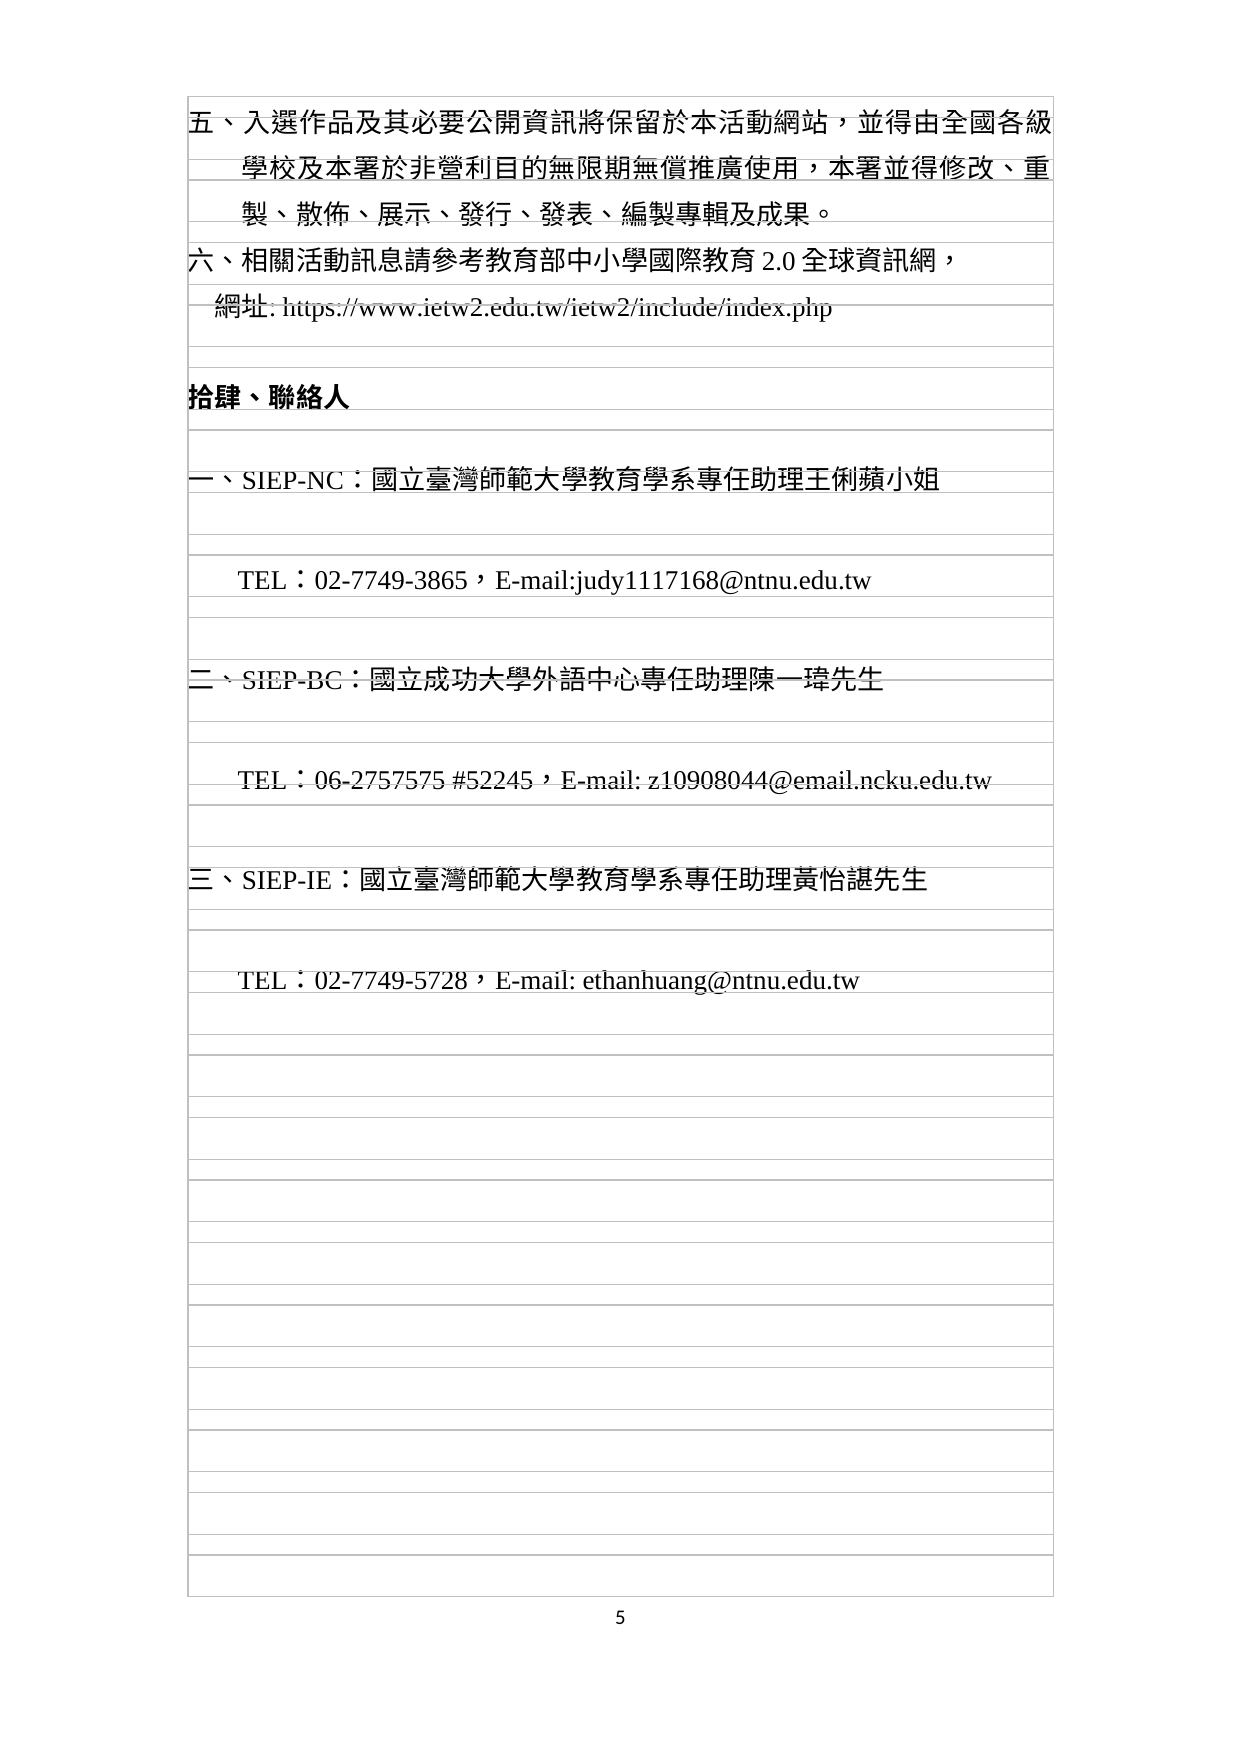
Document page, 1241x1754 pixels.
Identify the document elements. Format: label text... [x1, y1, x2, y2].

text TEL：02-7749-3865，E-mail:judy1117168@ntnu.edu.tw [189, 556, 1053, 596]
text TEL：02-7749-5728，E-mail: ethanhuang@ntnu.edu.tw [189, 936, 1053, 971]
text TEL：06-2757575 #52245，E-mail: z10908044@email.ncku.edu.tw [189, 785, 1053, 798]
text 三、SIEP-IE：國立臺灣師範大學教育學系專任助理黃怡諶先生 [189, 868, 1053, 898]
text 網址: https://www.ietw2.edu.tw/ietw2/include/index.php [189, 279, 1053, 284]
text 二、SIEP-BC：國立成功大學外語中心專任助理陳一瑋先生 [189, 681, 1053, 698]
text [189, 847, 1053, 867]
text 網址: https://www.ietw2.edu.tw/ietw2/include/index.php [189, 306, 1053, 325]
text TEL：06-2757575 #52245，E-mail: z10908044@email.ncku.edu.tw [189, 736, 1053, 742]
text 五、入選作品及其必要公開資訊將保留於本活動網站，並得由全國各級學校及本署於非營利目的無限期無償推廣使用，本署並得修改、重製、散佈、展示、發行、發表、編製專輯及成果。 [189, 222, 1053, 234]
text TEL：02-7749-5728，E-mail: ethanhuang@ntnu.edu.tw [710, 972, 1053, 992]
text 六、相關活動訊息請參考教育部中小學國際教育2.0全球資訊網， [189, 243, 1053, 279]
text 一、SIEP-NC：國立臺灣師範大學教育學系專任助理王俐蘋小姐 [189, 472, 1053, 492]
text [189, 536, 1053, 554]
text 二、SIEP-BC：國立成功大學外語中心專任助理陳一瑋先生 [189, 636, 1053, 659]
text [189, 234, 1053, 242]
text [189, 436, 1053, 471]
text 二、SIEP-BC：國立成功大學外語中心專任助理陳一瑋先生 [189, 660, 1053, 679]
text 五、入選作品及其必要公開資訊將保留於本活動網站，並得由全國各級學校及本署於非營利目的無限期無償推廣使用，本署並得修改、重製、散佈、展示、發行、發表、編製專輯及成果。 [189, 118, 1053, 159]
text 五、入選作品及其必要公開資訊將保留於本活動網站，並得由全國各級學校及本署於非營利目的無限期無償推廣使用，本署並得修改、重製、散佈、展示、發行、發表、編製專輯及成果。 [189, 181, 1053, 221]
text [189, 493, 1053, 498]
text TEL：02-7749-5728，E-mail: ethanhuang@ntnu.edu.tw [189, 972, 715, 992]
text TEL：06-2757575 #52245，E-mail: z10908044@email.ncku.edu.tw [189, 743, 1053, 784]
text [189, 410, 1053, 417]
text 網址: https://www.ietw2.edu.tw/ietw2/include/index.php [189, 285, 1053, 304]
text 拾肆、聯絡人 [189, 371, 1053, 409]
text TEL：02-7749-5728，E-mail: ethanhuang@ntnu.edu.tw [189, 993, 1053, 998]
text [189, 836, 1053, 846]
text 五、入選作品及其必要公開資訊將保留於本活動網站，並得由全國各級學校及本署於非營利目的無限期無償推廣使用，本署並得修改、重製、散佈、展示、發行、發表、編製專輯及成果。 [189, 97, 1053, 117]
